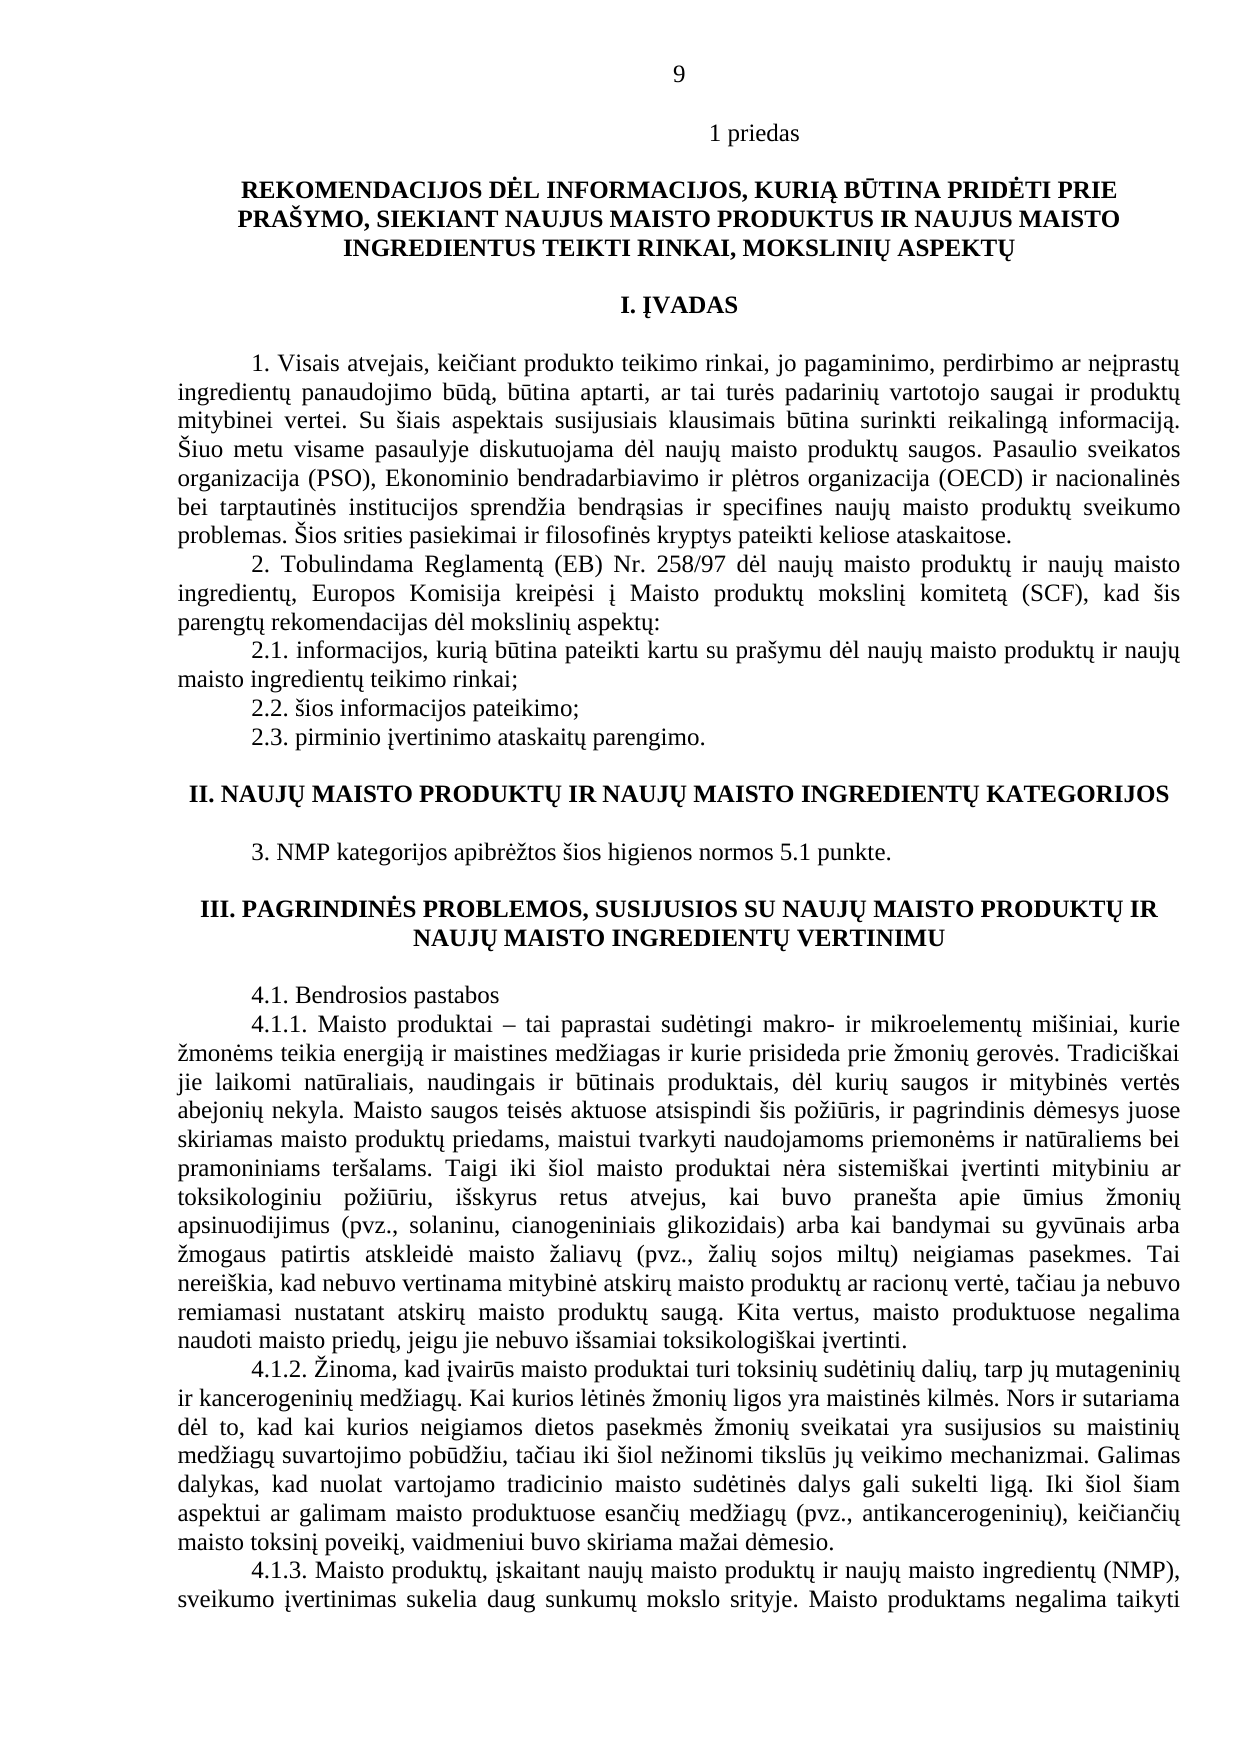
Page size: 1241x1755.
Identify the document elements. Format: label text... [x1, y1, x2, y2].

text 1 priedas [177, 118, 1181, 147]
text 2. Tobulindama Reglamentą (EB) Nr. 258/97 dėl naujų maisto produktų ir naujų maisto ingredientų, Europos Komisija kreipėsi į Maisto produktų mokslinį komitetą (SCF), kad šis parengtų rekomendacijas dėl mokslinių aspektų: [177, 549, 1181, 636]
text 2.3. pirminio įvertinimo ataskaitų parengimo. [177, 722, 1181, 751]
text II. NAUJŲ MAISTO PRODUKTŲ IR NAUJŲ MAISTO INGREDIENTŲ KATEGORIJOS [177, 779, 1181, 808]
text 4.1.3. Maisto produktų, įskaitant naujų maisto produktų ir naujų maisto ingredientų (NMP), sveikumo įvertinimas sukelia daug sunkumų mokslo srityje. Maisto produktams negalima taikyti [177, 1556, 1181, 1613]
text 1. Visais atvejais, keičiant produkto teikimo rinkai, jo pagaminimo, perdirbimo ar neįprastų ingredientų panaudojimo būdą, būtina aptarti, ar tai turės padarinių vartotojo saugai ir produktų mitybinei vertei. Su šiais aspektais susijusiais klausimais būtina surinkti reikalingą informaciją. Šiuo metu visame pasaulyje diskutuojama dėl naujų maisto produktų saugos. Pasaulio sveikatos organizacija (PSO), Ekonominio bendradarbiavimo ir plėtros organizacija (OECD) ir nacionalinės bei tarptautinės institucijos sprendžia bendrąsias ir specifines naujų maisto produktų sveikumo problemas. Šios srities pasiekimai ir filosofinės kryptys pateikti keliose ataskaitose. [177, 348, 1181, 549]
text 4.1.1. Maisto produktai – tai paprastai sudėtingi makro- ir mikroelementų mišiniai, kurie žmonėms teikia energiją ir maistines medžiagas ir kurie prisideda prie žmonių gerovės. Tradiciškai jie laikomi natūraliais, naudingais ir būtinais produktais, dėl kurių saugos ir mitybinės vertės abejonių nekyla. Maisto saugos teisės aktuose atsispindi šis požiūris, ir pagrindinis dėmesys juose skiriamas maisto produktų priedams, maistui tvarkyti naudojamoms priemonėms ir natūraliems bei pramoniniams teršalams. Taigi iki šiol maisto produktai nėra sistemiškai įvertinti mitybiniu ar toksikologiniu požiūriu, išskyrus retus atvejus, kai buvo pranešta apie ūmius žmonių apsinuodijimus (pvz., solaninu, cianogeniniais glikozidais) arba kai bandymai su gyvūnais arba žmogaus patirtis atskleidė maisto žaliavų (pvz., žalių sojos miltų) neigiamas pasekmes. Tai nereiškia, kad nebuvo vertinama mitybinė atskirų maisto produktų ar racionų vertė, tačiau ja nebuvo remiamasi nustatant atskirų maisto produktų saugą. Kita vertus, maisto produktuose negalima naudoti maisto priedų, jeigu jie nebuvo išsamiai toksikologiškai įvertinti. [177, 1009, 1181, 1354]
text 2.2. šios informacijos pateikimo; [177, 693, 1181, 722]
text 4.1.2. Žinoma, kad įvairūs maisto produktai turi toksinių sudėtinių dalių, tarp jų mutageninių ir kancerogeninių medžiagų. Kai kurios lėtinės žmonių ligos yra maistinės kilmės. Nors ir sutariama dėl to, kad kai kurios neigiamos dietos pasekmės žmonių sveikatai yra susijusios su maistinių medžiagų suvartojimo pobūdžiu, tačiau iki šiol nežinomi tikslūs jų veikimo mechanizmai. Galimas dalykas, kad nuolat vartojamo tradicinio maisto sudėtinės dalys gali sukelti ligą. Iki šiol šiam aspektui ar galimam maisto produktuose esančių medžiagų (pvz., antikancerogeninių), keičiančių maisto toksinį poveikį, vaidmeniui buvo skiriama mažai dėmesio. [177, 1354, 1181, 1556]
text 4.1. Bendrosios pastabos [177, 981, 1181, 1009]
text I. ĮVADAS [177, 291, 1181, 319]
text 2.1. informacijos, kurią būtina pateikti kartu su prašymu dėl naujų maisto produktų ir naujų maisto ingredientų teikimo rinkai; [177, 636, 1181, 693]
text REKOMENDACIJOS DĖL INFORMACIJOS, KURIĄ BŪTINA PRIDĖTI PRIE PRAŠYMO, SIEKIANT NAUJUS MAISTO PRODUKTUS IR NAUJUS MAISTO INGREDIENTUS TEIKTI RINKAI, MOKSLINIŲ ASPEKTŲ [177, 176, 1181, 262]
text III. PAGRINDINĖS PROBLEMOS, SUSIJUSIOS SU NAUJŲ MAISTO PRODUKTŲ IR NAUJŲ MAISTO INGREDIENTŲ VERTINIMU [177, 894, 1181, 952]
text 3. NMP kategorijos apibrėžtos šios higienos normos 5.1 punkte. [177, 837, 1181, 866]
